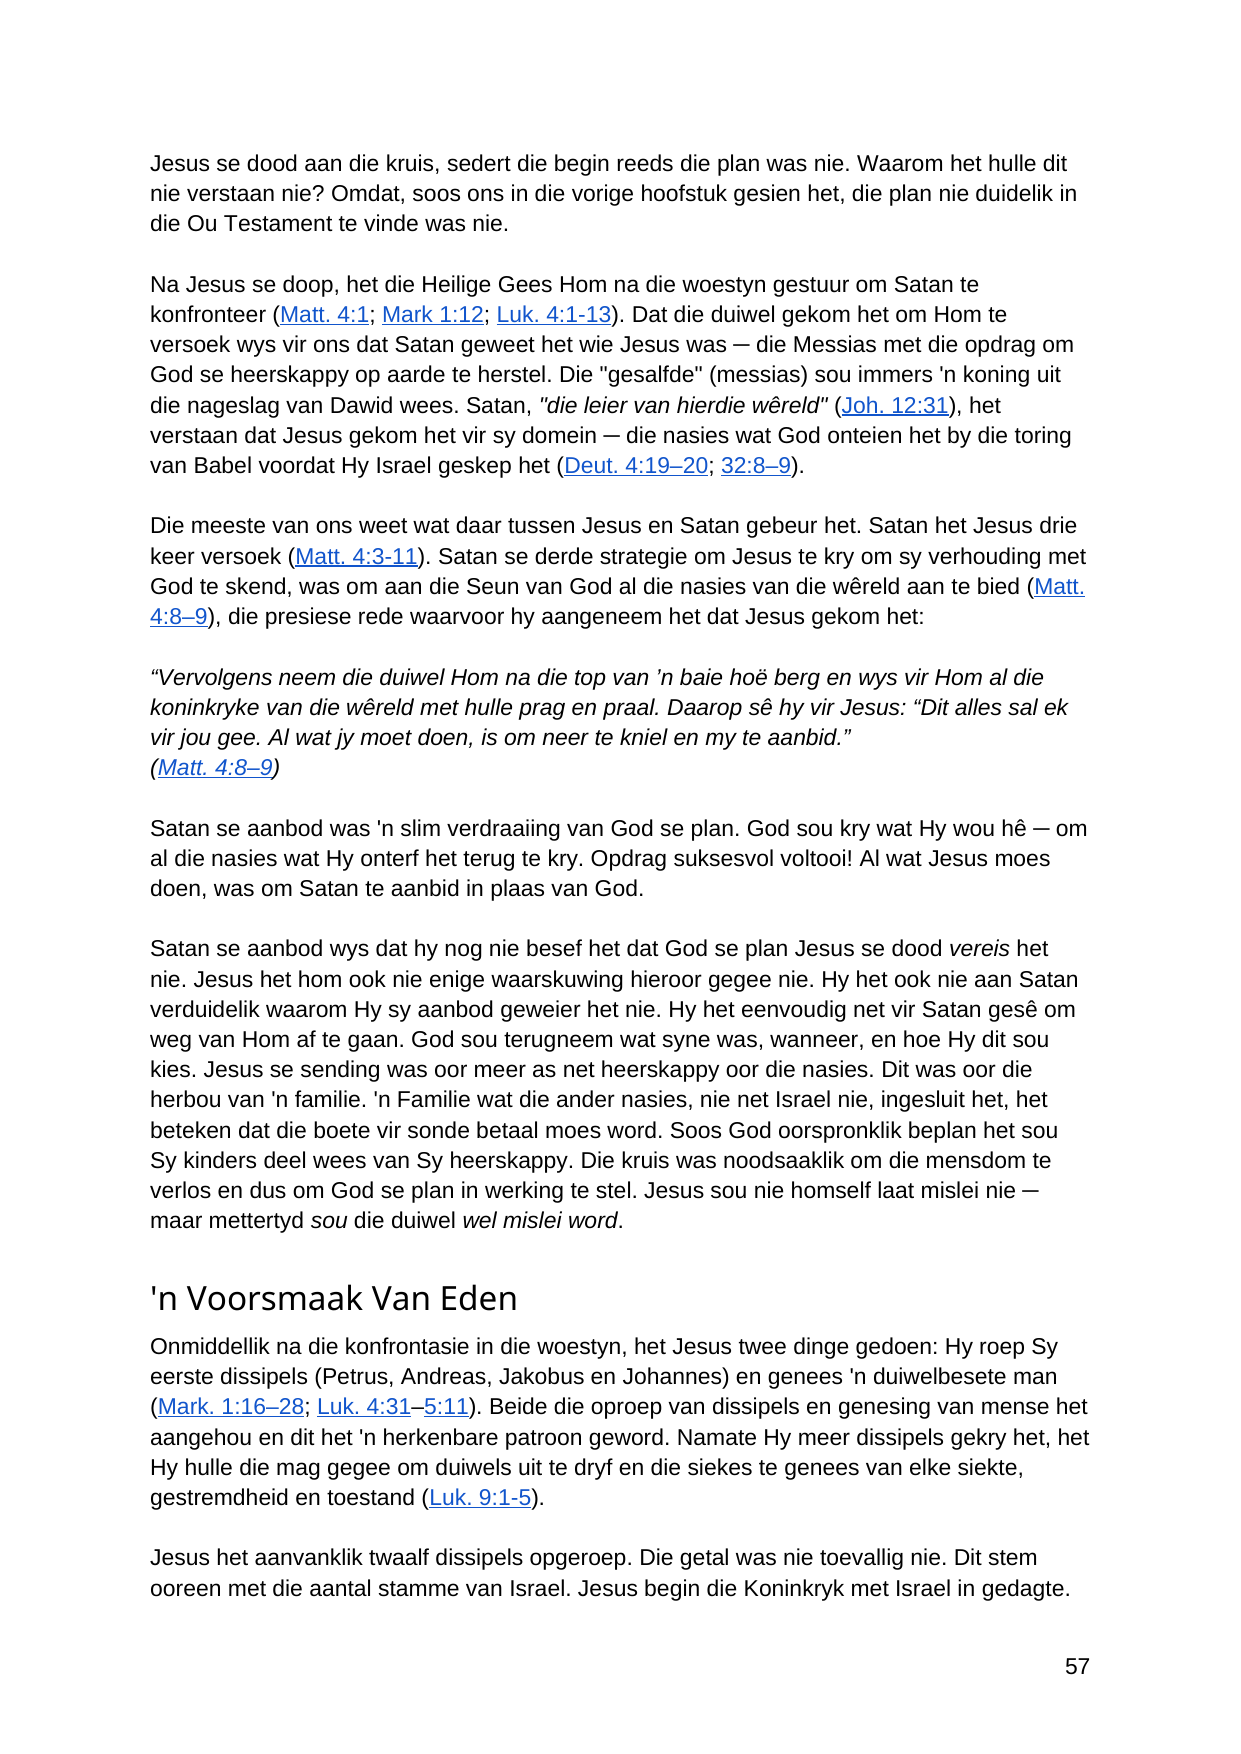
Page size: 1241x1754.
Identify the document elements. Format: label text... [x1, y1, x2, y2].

text Satan se aanbod was 'n slim verdraaiing van God se plan. God sou kry wat Hy wou hê ─ om al die nasies wat Hy onterf het terug te kry. Opdrag suksesvol voltooi! Al wat Jesus moes doen, was om Satan te aanbid in plaas van God. [150, 814, 1090, 901]
subtitle 'n Voorsmaak Van Eden [150, 1275, 1090, 1320]
text Satan se aanbod wys dat hy nog nie besef het dat God se plan Jesus se dood vereis het nie. Jesus het hom ook nie enige waarskuwing hieroor gegee nie. Hy het ook nie aan Satan verduidelik waarom Hy sy aanbod geweier het nie. Hy het eenvoudig net vir Satan gesê om weg van Hom af te gaan. God sou terugneem wat syne was, wanneer, en hoe Hy dit sou kies. Jesus se sending was oor meer as net heerskappy oor die nasies. Dit was oor die herbou van 'n familie. 'n Familie wat die ander nasies, nie net Israel nie, ingesluit het, het beteken dat die boete vir sonde betaal moes word. Soos God oorspronklik beplan het sou Sy kinders deel wees van Sy heerskappy. Die kruis was noodsaaklik om die mensdom te verlos en dus om God se plan in werking te stel. Jesus sou nie homself laat mislei nie ─ maar mettertyd sou die duiwel wel mislei word. [150, 935, 1090, 1234]
text Jesus het aanvanklik twaalf dissipels opgeroep. Die getal was nie toevallig nie. Dit stem ooreen met die aantal stamme van Israel. Jesus begin die Koninkryk met Israel in gedagte. [150, 1544, 1090, 1601]
text Die meeste van ons weet wat daar tussen Jesus en Satan gebeur het. Satan het Jesus drie keer versoek (Matt. 4:3-11). Satan se derde strategie om Jesus te kry om sy verhouding met God te skend, was om aan die Seun van God al die nasies van die wêreld aan te bied (Matt. 4:8–9), die presiese rede waarvoor hy aangeneem het dat Jesus gekom het: [150, 512, 1090, 629]
text (Matt. 4:8–9) [150, 754, 1090, 781]
text Na Jesus se doop, het die Heilige Gees Hom na die woestyn gestuur om Satan te konfronteer (Matt. 4:1; Mark 1:12; Luk. 4:1-13). Dat die duiwel gekom het om Hom te versoek wys vir ons dat Satan geweet het wie Jesus was ─ die Messias met die opdrag om God se heerskappy op aarde te herstel. Die "gesalfde" (messias) sou immers 'n koning uit die nageslag van Dawid wees. Satan, "die leier van hierdie wêreld" (Joh. 12:31), het verstaan dat Jesus gekom het vir sy domein ─ die nasies wat God onteien het by die toring van Babel voordat Hy Israel geskep het (Deut. 4:19–20; 32:8–9). [150, 271, 1090, 478]
text Jesus se dood aan die kruis, sedert die begin reeds die plan was nie. Waarom het hulle dit nie verstaan nie? Omdat, soos ons in die vorige hoofstuk gesien het, die plan nie duidelik in die Ou Testament te vinde was nie. [150, 150, 1090, 237]
text Onmiddellik na die konfrontasie in die woestyn, het Jesus twee dinge gedoen: Hy roep Sy eerste dissipels (Petrus, Andreas, Jakobus en Johannes) en genees 'n duiwelbesete man (Mark. 1:16–28; Luk. 4:31–5:11). Beide die oproep van dissipels en genesing van mense het aangehou en dit het 'n herkenbare patroon geword. Namate Hy meer dissipels gekry het, het Hy hulle die mag gegee om duiwels uit te dryf en die siekes te genees van elke siekte, gestremdheid en toestand (Luk. 9:1-5). [150, 1333, 1090, 1510]
text “Vervolgens neem die duiwel Hom na die top van ’n baie hoë berg en wys vir Hom al die koninkryke van die wêreld met hulle prag en praal. Daarop sê hy vir Jesus: “Dit alles sal ek vir jou gee. Al wat jy moet doen, is om neer te kniel en my te aanbid.” [150, 663, 1090, 750]
